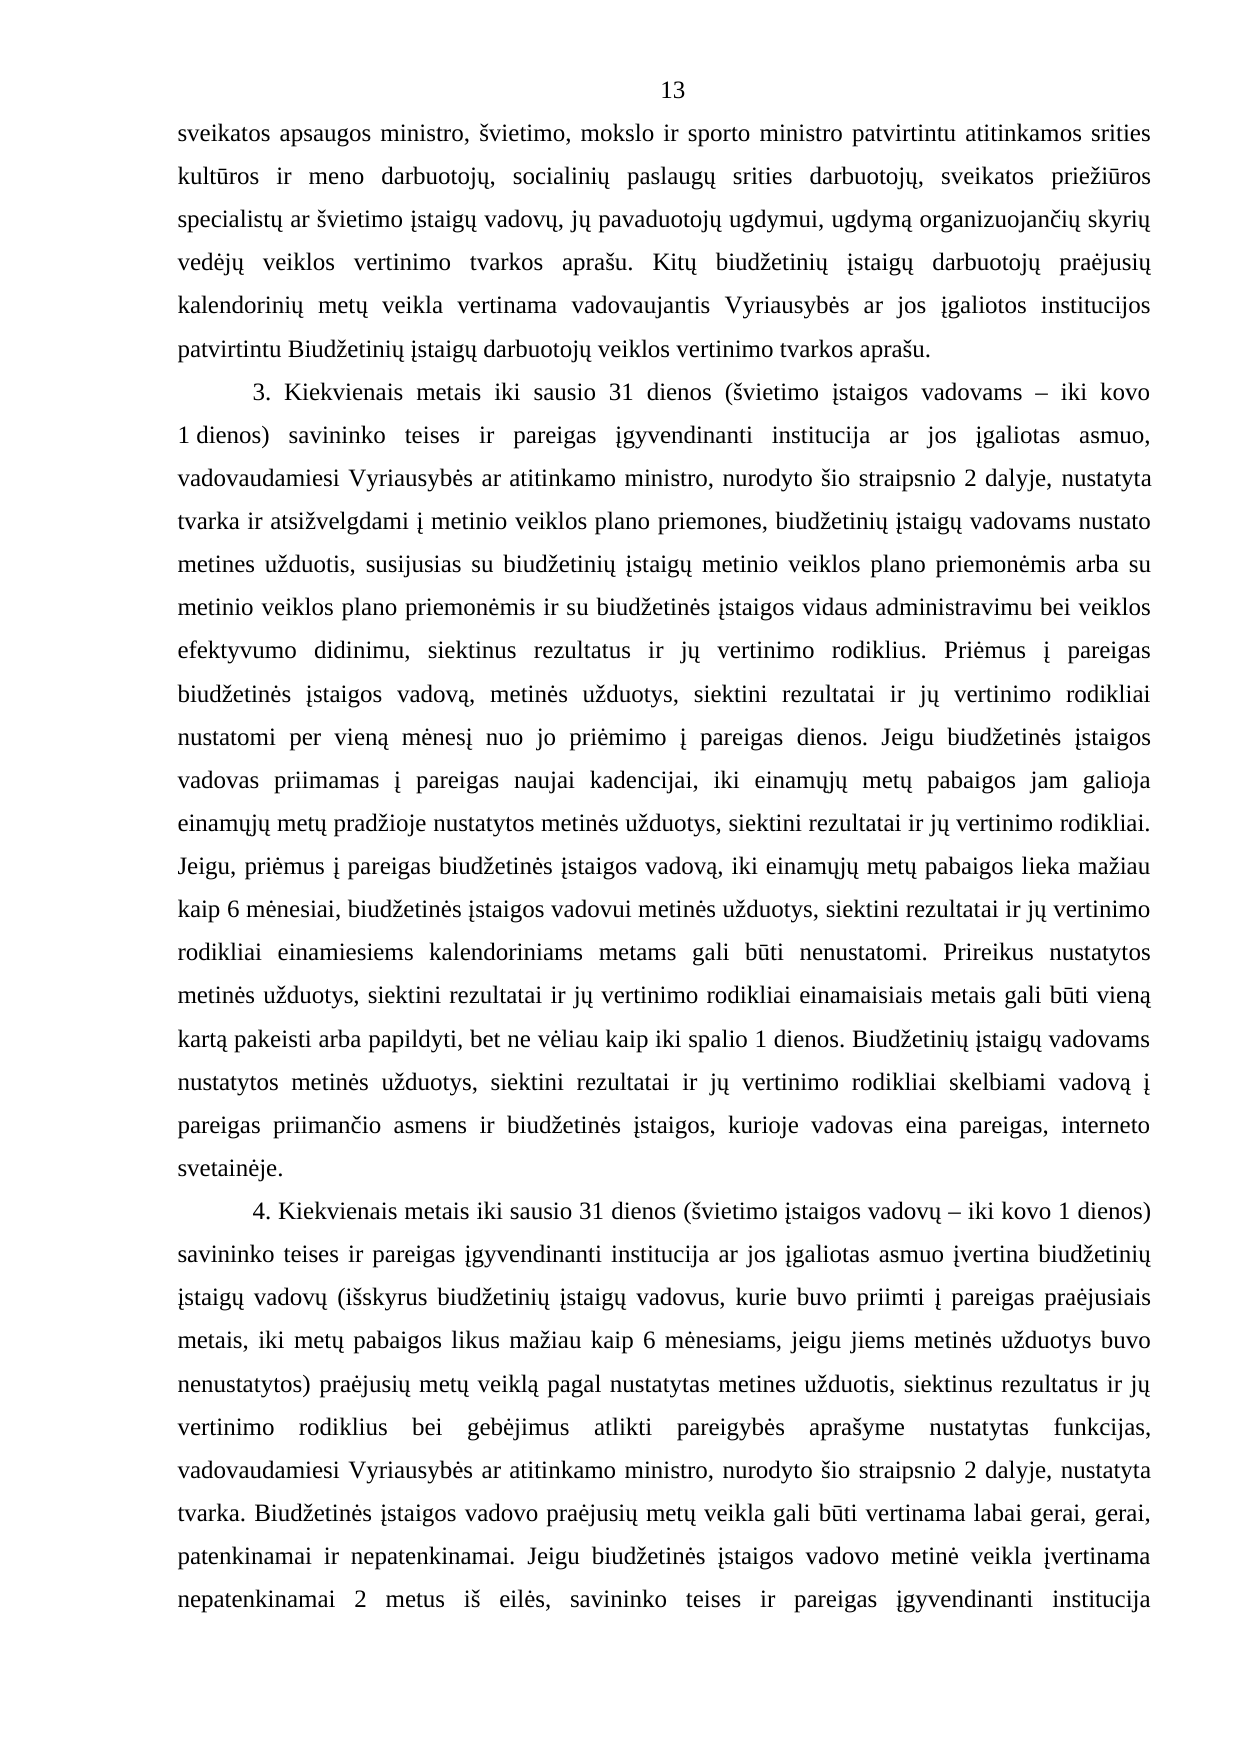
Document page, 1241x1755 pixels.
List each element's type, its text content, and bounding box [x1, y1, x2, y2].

text 3. Kiekvienais metais iki sausio 31 dienos (švietimo įstaigos vadovams – iki kovo 1 dienos) savininko teises ir pareigas įgyvendinanti institucija ar jos įgaliotas asmuo, vadovaudamiesi Vyriausybės ar atitinkamo ministro, nurodyto šio straipsnio 2 dalyje, nustatyta tvarka ir atsižvelgdami į metinio veiklos plano priemones, biudžetinių įstaigų vadovams nustato metines užduotis, susijusias su biudžetinių įstaigų metinio veiklos plano priemonėmis arba su metinio veiklos plano priemonėmis ir su biudžetinės įstaigos vidaus administravimu bei veiklos efektyvumo didinimu, siektinus rezultatus ir jų vertinimo rodiklius. Priėmus į pareigas biudžetinės įstaigos vadovą, metinės užduotys, siektini rezultatai ir jų vertinimo rodikliai nustatomi per vieną mėnesį nuo jo priėmimo į pareigas dienos. Jeigu biudžetinės įstaigos vadovas priimamas į pareigas naujai kadencijai, iki einamųjų metų pabaigos jam galioja einamųjų metų pradžioje nustatytos metinės užduotys, siektini rezultatai ir jų vertinimo rodikliai. Jeigu, priėmus į pareigas biudžetinės įstaigos vadovą, iki einamųjų metų pabaigos lieka mažiau kaip 6 mėnesiai, biudžetinės įstaigos vadovui metinės užduotys, siektini rezultatai ir jų vertinimo rodikliai einamiesiems kalendoriniams metams gali būti nenustatomi. Prireikus nustatytos metinės užduotys, siektini rezultatai ir jų vertinimo rodikliai einamaisiais metais gali būti vieną kartą pakeisti arba papildyti, bet ne vėliau kaip iki spalio 1 dienos. Biudžetinių įstaigų vadovams nustatytos metinės užduotys, siektini rezultatai ir jų vertinimo rodikliai skelbiami vadovą į pareigas priimančio asmens ir biudžetinės įstaigos, kurioje vadovas eina pareigas, interneto svetainėje. [177, 377, 1152, 1182]
text sveikatos apsaugos ministro, švietimo, mokslo ir sporto ministro patvirtintu atitinkamos srities kultūros ir meno darbuotojų, socialinių paslaugų srities darbuotojų, sveikatos priežiūros specialistų ar švietimo įstaigų vadovų, jų pavaduotojų ugdymui, ugdymą organizuojančių skyrių vedėjų veiklos vertinimo tvarkos aprašu. Kitų biudžetinių įstaigų darbuotojų praėjusių kalendorinių metų veikla vertinama vadovaujantis Vyriausybės ar jos įgaliotos institucijos patvirtintu Biudžetinių įstaigų darbuotojų veiklos vertinimo tvarkos aprašu. [177, 118, 1152, 362]
text 4. Kiekvienais metais iki sausio 31 dienos (švietimo įstaigos vadovų – iki kovo 1 dienos) savininko teises ir pareigas įgyvendinanti institucija ar jos įgaliotas asmuo įvertina biudžetinių įstaigų vadovų (išskyrus biudžetinių įstaigų vadovus, kurie buvo priimti į pareigas praėjusiais metais, iki metų pabaigos likus mažiau kaip 6 mėnesiams, jeigu jiems metinės užduotys buvo nenustatytos) praėjusių metų veiklą pagal nustatytas metines užduotis, siektinus rezultatus ir jų vertinimo rodiklius bei gebėjimus atlikti pareigybės aprašyme nustatytas funkcijas, vadovaudamiesi Vyriausybės ar atitinkamo ministro, nurodyto šio straipsnio 2 dalyje, nustatyta tvarka. Biudžetinės įstaigos vadovo praėjusių metų veikla gali būti vertinama labai gerai, gerai, patenkinamai ir nepatenkinamai. Jeigu biudžetinės įstaigos vadovo metinė veikla įvertinama nepatenkinamai 2 metus iš eilės, savininko teises ir pareigas įgyvendinanti institucija [177, 1196, 1152, 1613]
